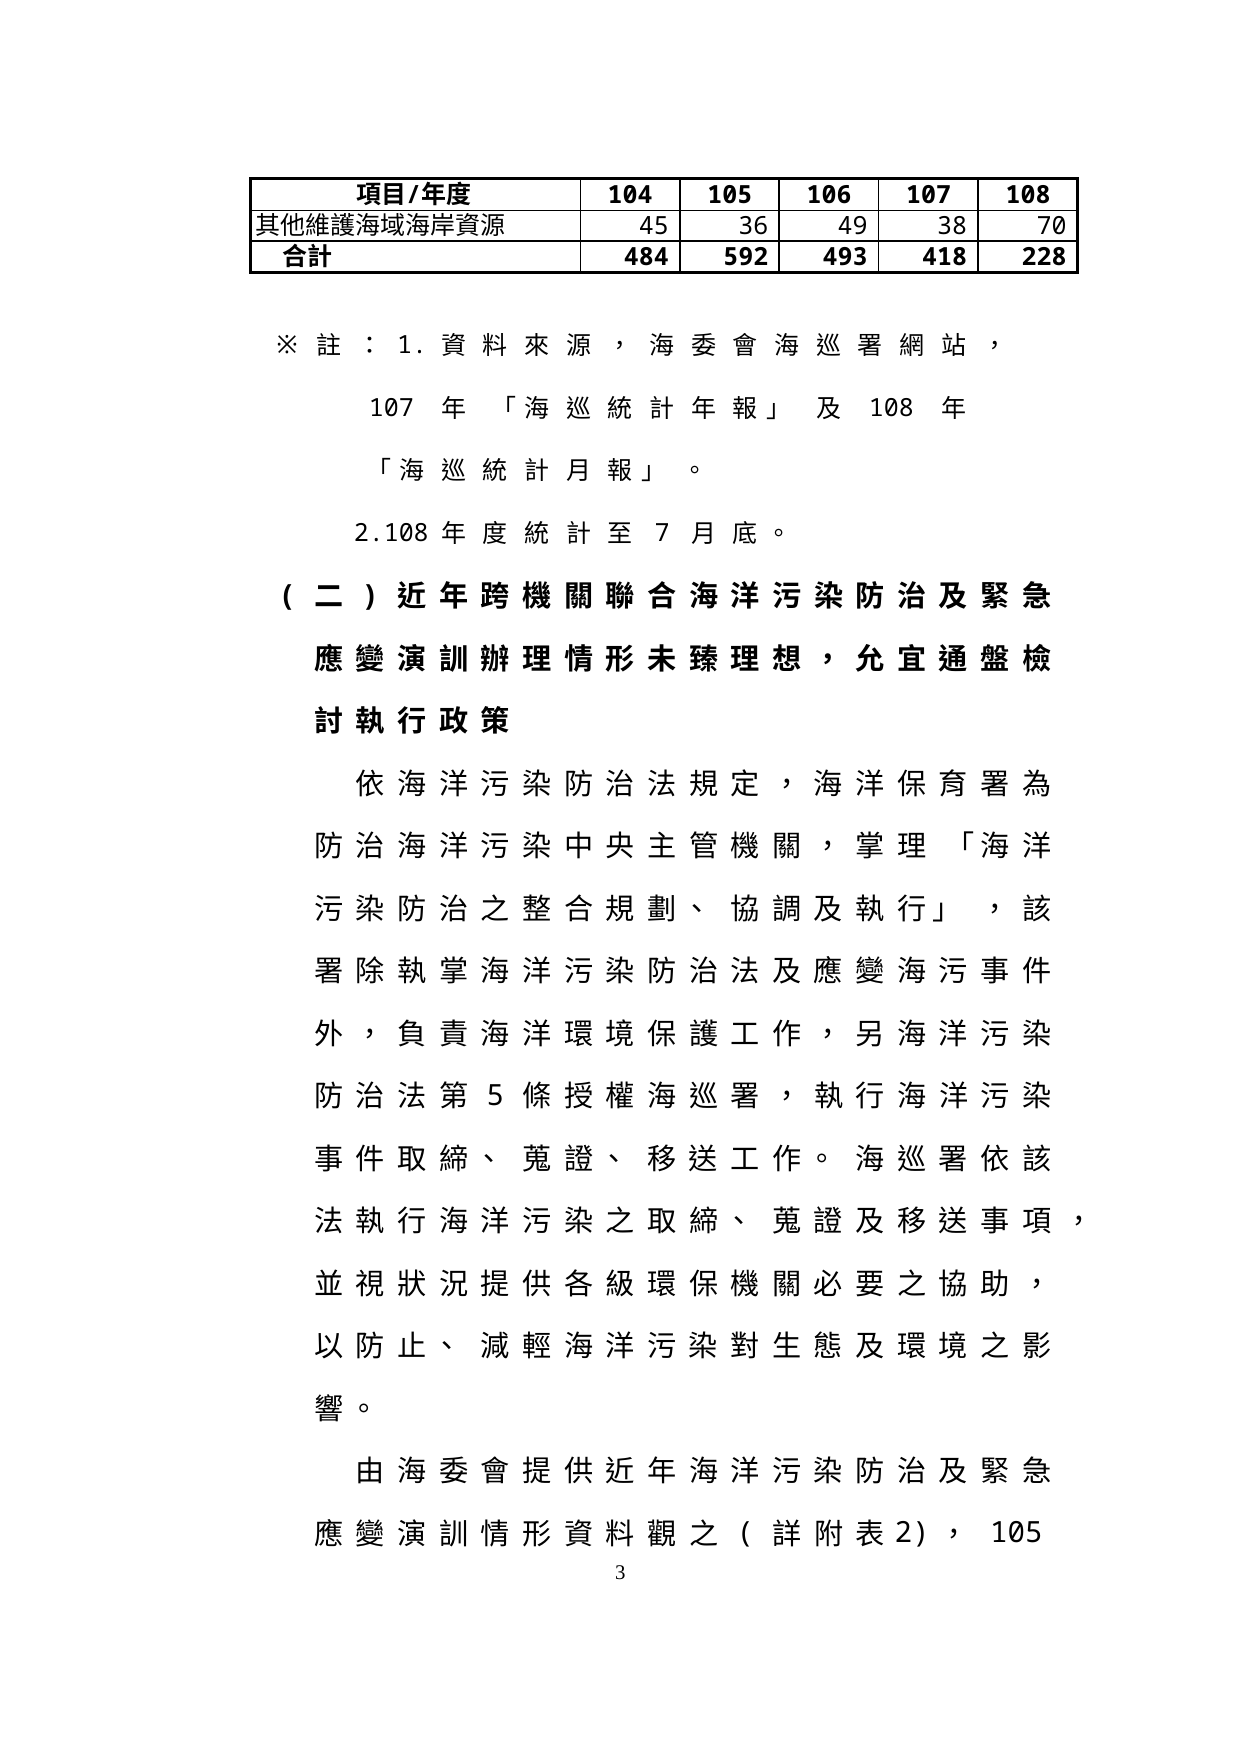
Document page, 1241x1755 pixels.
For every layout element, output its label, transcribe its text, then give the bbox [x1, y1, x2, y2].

table_cell 70 [979, 211, 1076, 240]
text 由海委會提供近年海洋污染防治及緊急應變演訓情形資料觀之(詳附表2)，105 [271, 1427, 1058, 1552]
table_header 項目/年度 [252, 180, 580, 209]
table_header 108 [979, 180, 1076, 209]
table_cell 49 [780, 211, 878, 240]
text 2.108年度統計至7月底。 [315, 490, 1054, 552]
table_cell 45 [581, 211, 679, 240]
table_cell 36 [681, 211, 778, 240]
table_cell 592 [681, 242, 778, 271]
table_cell 合計 [252, 242, 580, 271]
text ※註：1.資料來源，海委會海巡署網站，107年「海巡統計年報」及108年「海巡統計月報」。 [241, 302, 1054, 490]
table_cell 418 [879, 242, 977, 271]
text 依海洋污染防治法規定，海洋保育署為防治海洋污染中央主管機關，掌理「海洋污染防治之整合規劃、協調及執行」，該署除執掌海洋污染防治法及應變海污事件外，負責海洋環境保護工作，另海洋污染防治法第5條授權海巡署，執行海洋污染事件取締、蒐證、移送工作。海巡署依該法執行海洋污染之取締、蒐證及移送事項，並視狀況提供各級環保機關必要之協助，以防止、減輕海洋污染對生態及環境之影響。 [271, 740, 1058, 1427]
text (二)近年跨機關聯合海洋污染防治及緊急應變演訓辦理情形未臻理想，允宜通盤檢討執行政策 [242, 552, 1058, 740]
table_cell 38 [879, 211, 977, 240]
table_cell 484 [581, 242, 679, 271]
table_header 106 [780, 180, 878, 209]
table_header 105 [681, 180, 778, 209]
table_cell 其他維護海域海岸資源 [252, 211, 580, 240]
table_header 107 [879, 180, 977, 209]
table_cell 493 [780, 242, 878, 271]
table_header 104 [581, 180, 679, 209]
table_cell 228 [979, 242, 1076, 271]
